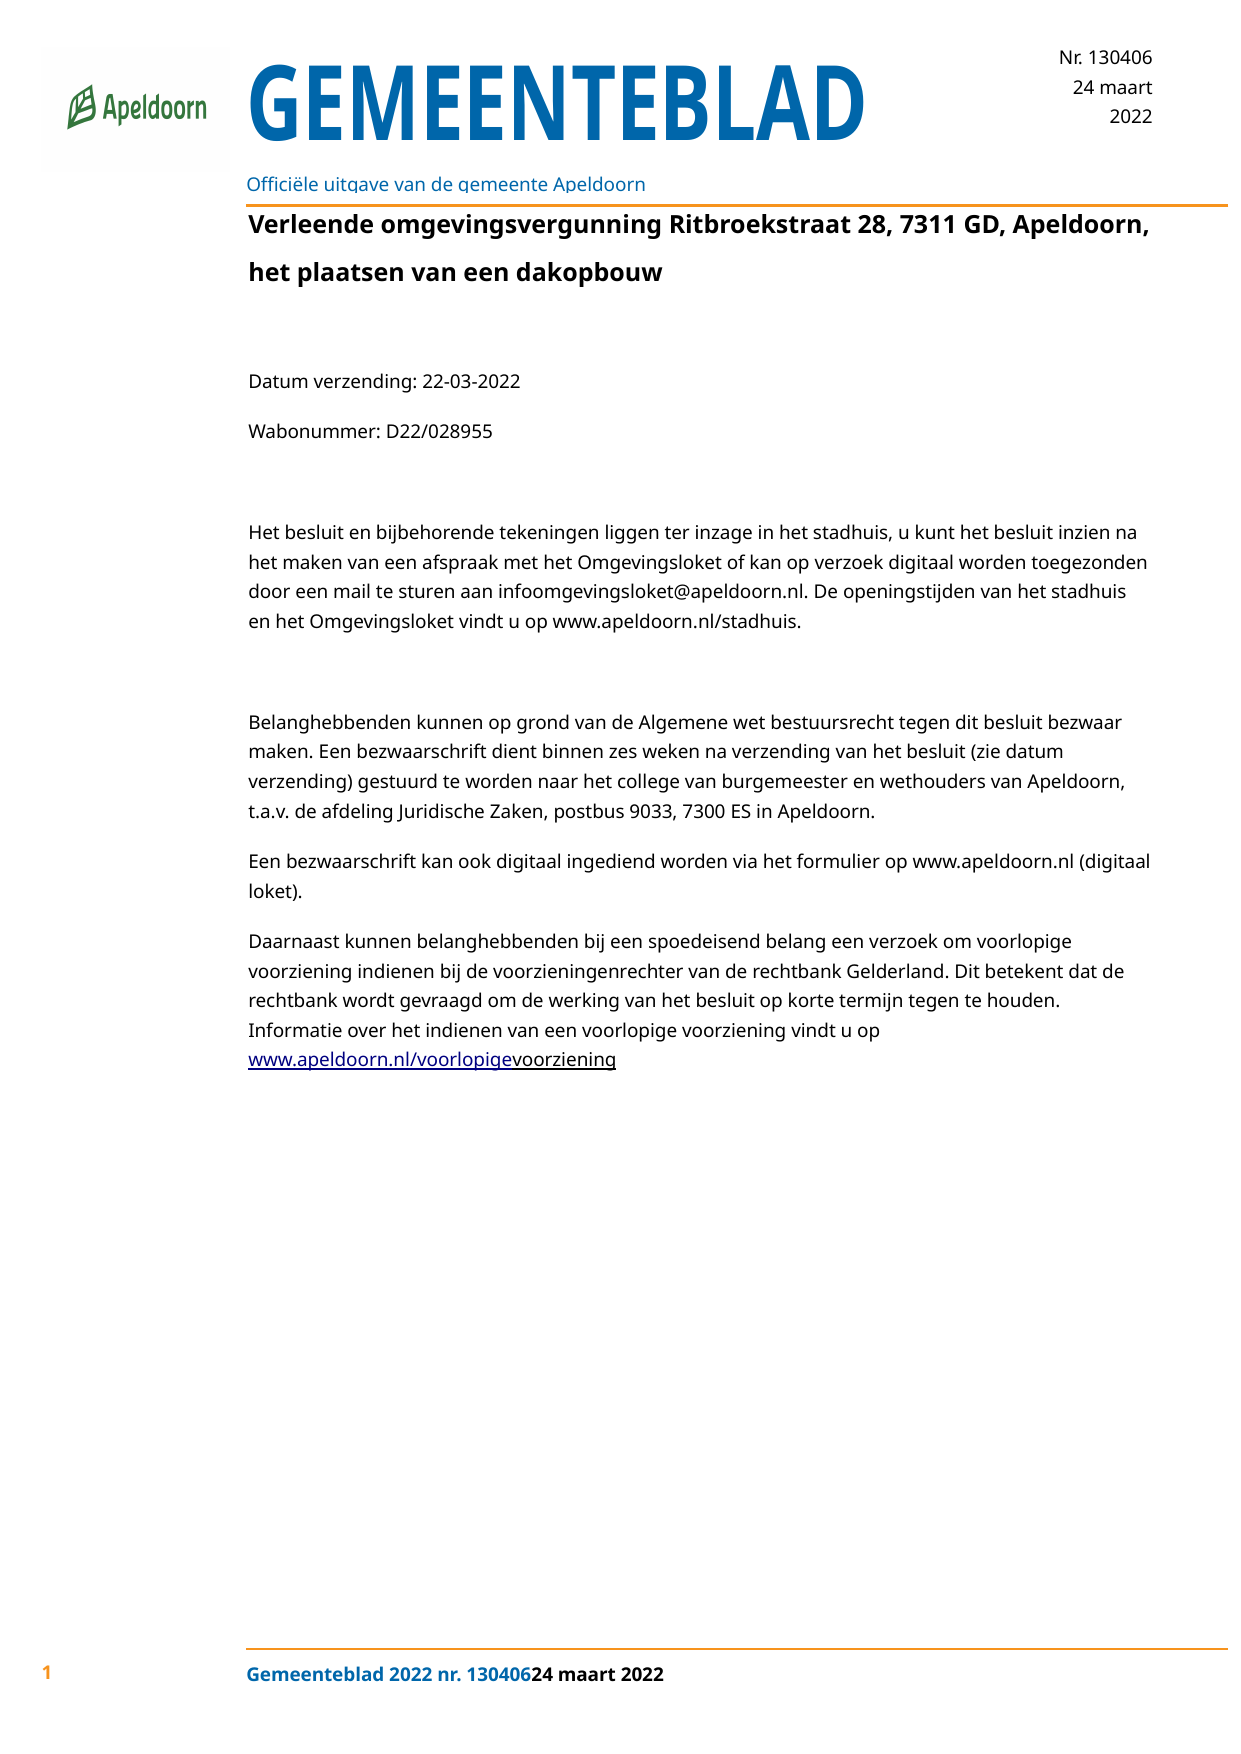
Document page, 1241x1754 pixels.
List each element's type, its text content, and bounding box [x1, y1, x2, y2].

text Daarnaast kunnen belanghebbenden bij een spoedeisend belang een verzoek om voorlopige voorziening indienen bij de voorzieningenrechter van de rechtbank Gelderland. Dit betekent dat de rechtbank wordt gevraagd om de werking van het besluit op korte termijn tegen te houden. Informatie over het indienen van een voorlopige voorziening vindt u op www.apeldoorn.nl/voorlopigevoorziening [248, 928, 1152, 1072]
text Wabonummer: D22/028955 [248, 419, 1152, 444]
text Datum verzending: 22-03-2022 [248, 368, 1152, 394]
picture [41, 47, 231, 172]
text Belanghebbenden kunnen op grond van de Algemene wet bestuursrecht tegen dit besluit bezwaar maken. Een bezwaarschrift dient binnen zes weken na verzending van het besluit (zie datum verzending) gestuurd te worden naar het college van burgemeester en wethouders van Apeldoorn, t.a.v. de afdeling Juridische Zaken, postbus 9033, 7300 ES in Apeldoorn. [248, 709, 1152, 824]
text Verleende omgevingsvergunning Ritbroekstraat 28, 7311 GD, Apeldoorn, het plaatsen van een dakopbouw [248, 207, 1152, 288]
text Het besluit en bijbehorende tekeningen liggen ter inzage in het stadhuis, u kunt het besluit inzien na het maken van een afspraak met het Omgevingsloket of kan op verzoek digitaal worden toegezonden door een mail te sturen aan infoomgevingsloket@apeldoorn.nl. De openingstijden van het stadhuis en het Omgevingsloket vindt u op www.apeldoorn.nl/stadhuis. [248, 519, 1152, 634]
text Een bezwaarschrift kan ook digitaal ingediend worden via het formulier op www.apeldoorn.nl (digitaal loket). [248, 848, 1152, 904]
